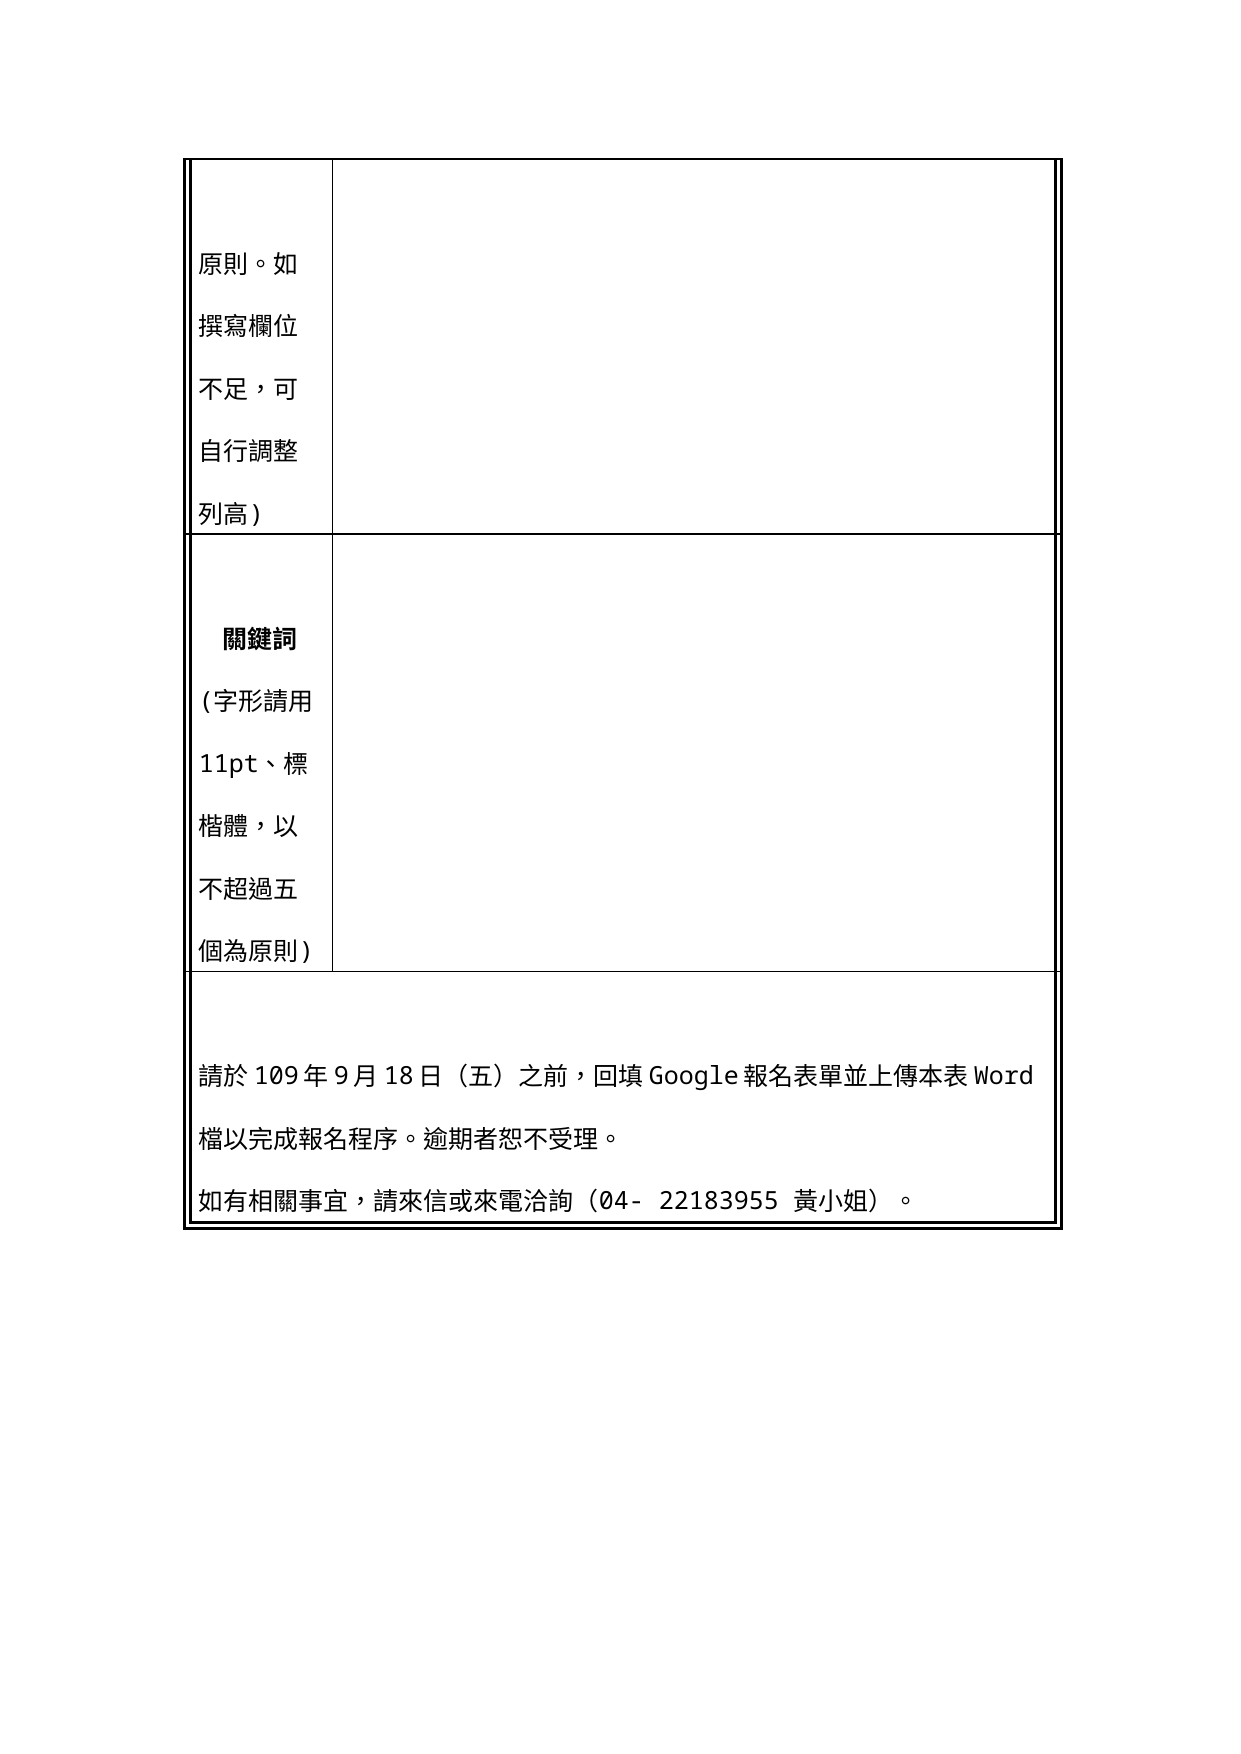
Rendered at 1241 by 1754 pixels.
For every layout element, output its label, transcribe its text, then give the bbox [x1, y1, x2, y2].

table_cell 關鍵詞 (字形請用11pt、標楷體，以不超過五個為原則) [192, 535, 332, 971]
table_cell 原則。如撰寫欄位不足，可自行調整列高) [192, 160, 332, 533]
table_cell 請於109年9月18日（五）之前，回填Google報名表單並上傳本表Word檔以完成報名程序。逾期者恕不受理。 如有相關事宜，請來信或來電洽詢（04- 22183955 黃小姐）。 [192, 972, 1054, 1221]
table_cell [333, 160, 1054, 533]
table_cell [333, 535, 1054, 971]
